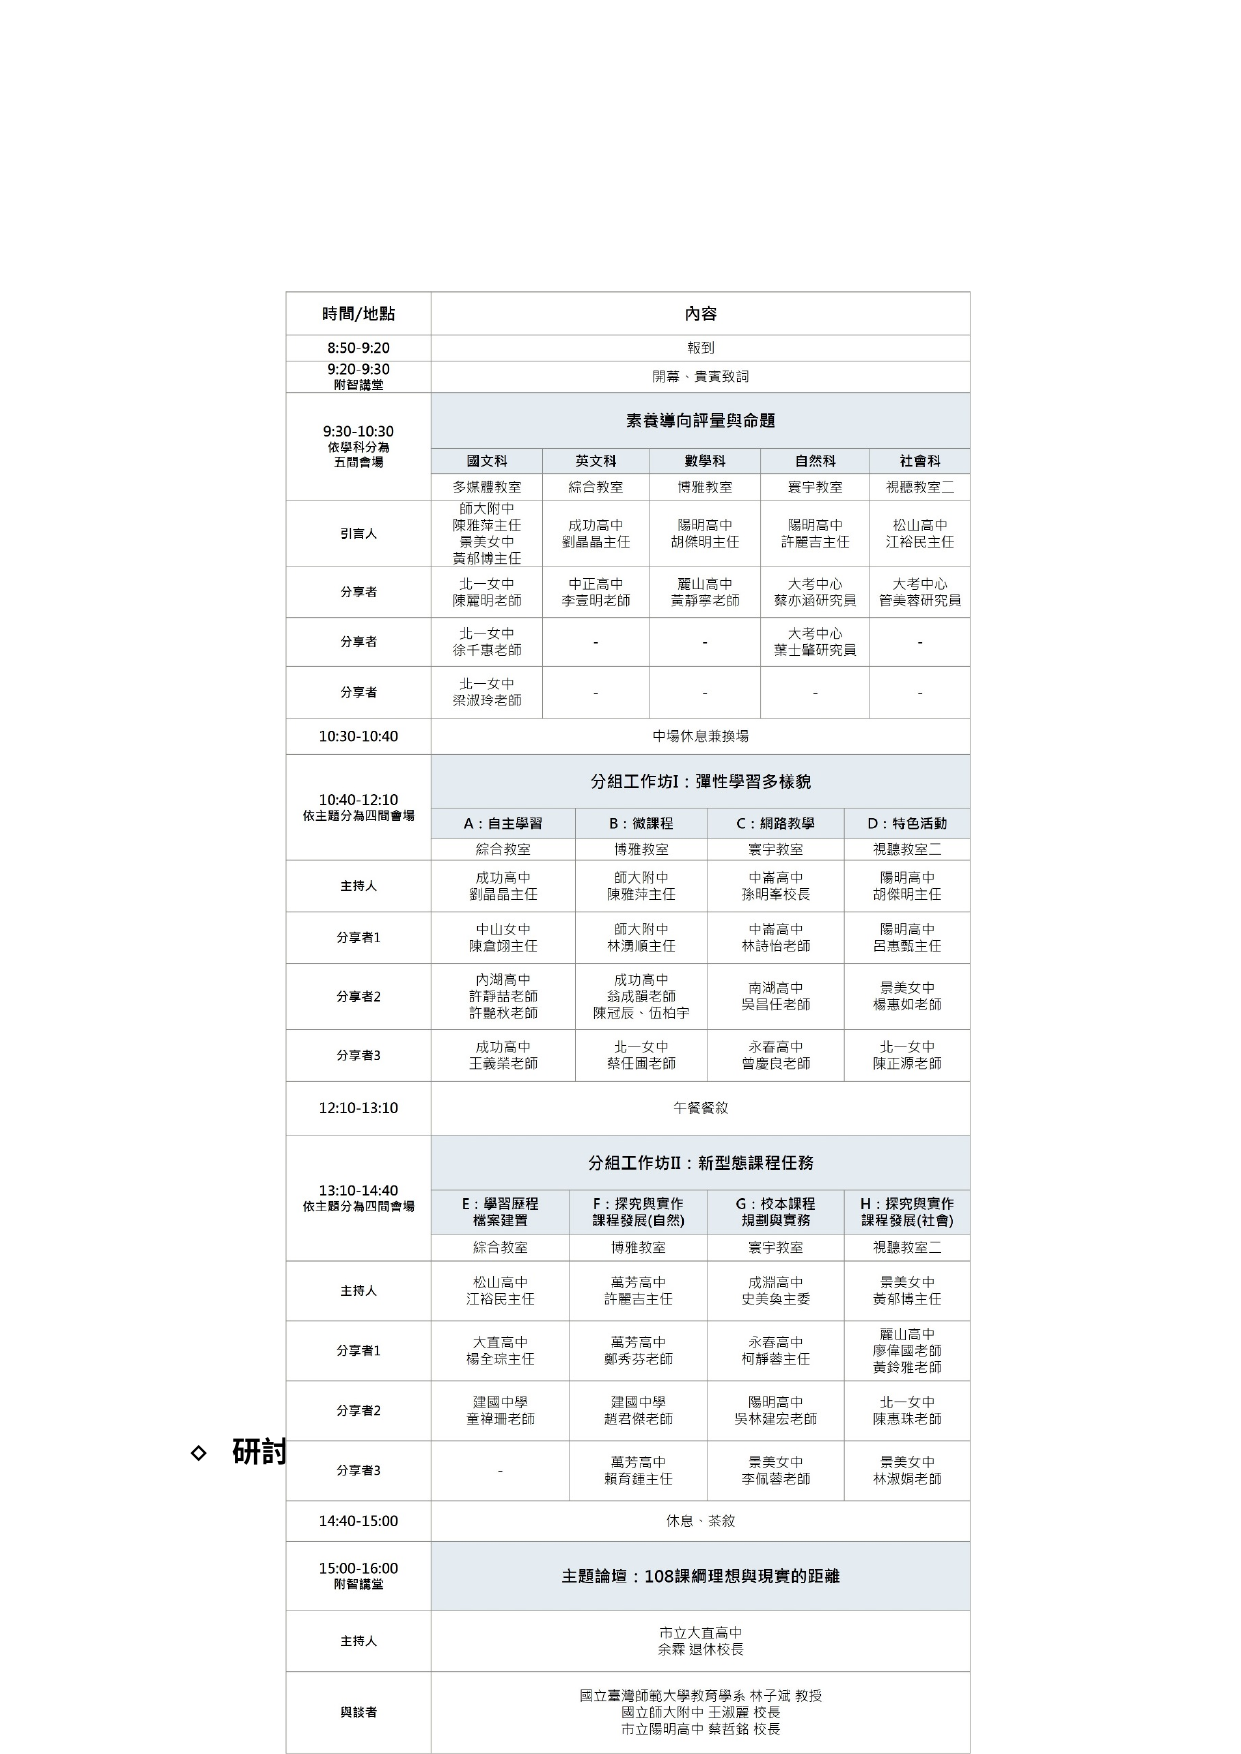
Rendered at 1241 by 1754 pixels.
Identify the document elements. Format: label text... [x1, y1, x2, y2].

list 研討會 會議議程 [187, 1408, 285, 1471]
list 研討會 會議議程 [971, 1408, 1053, 1471]
